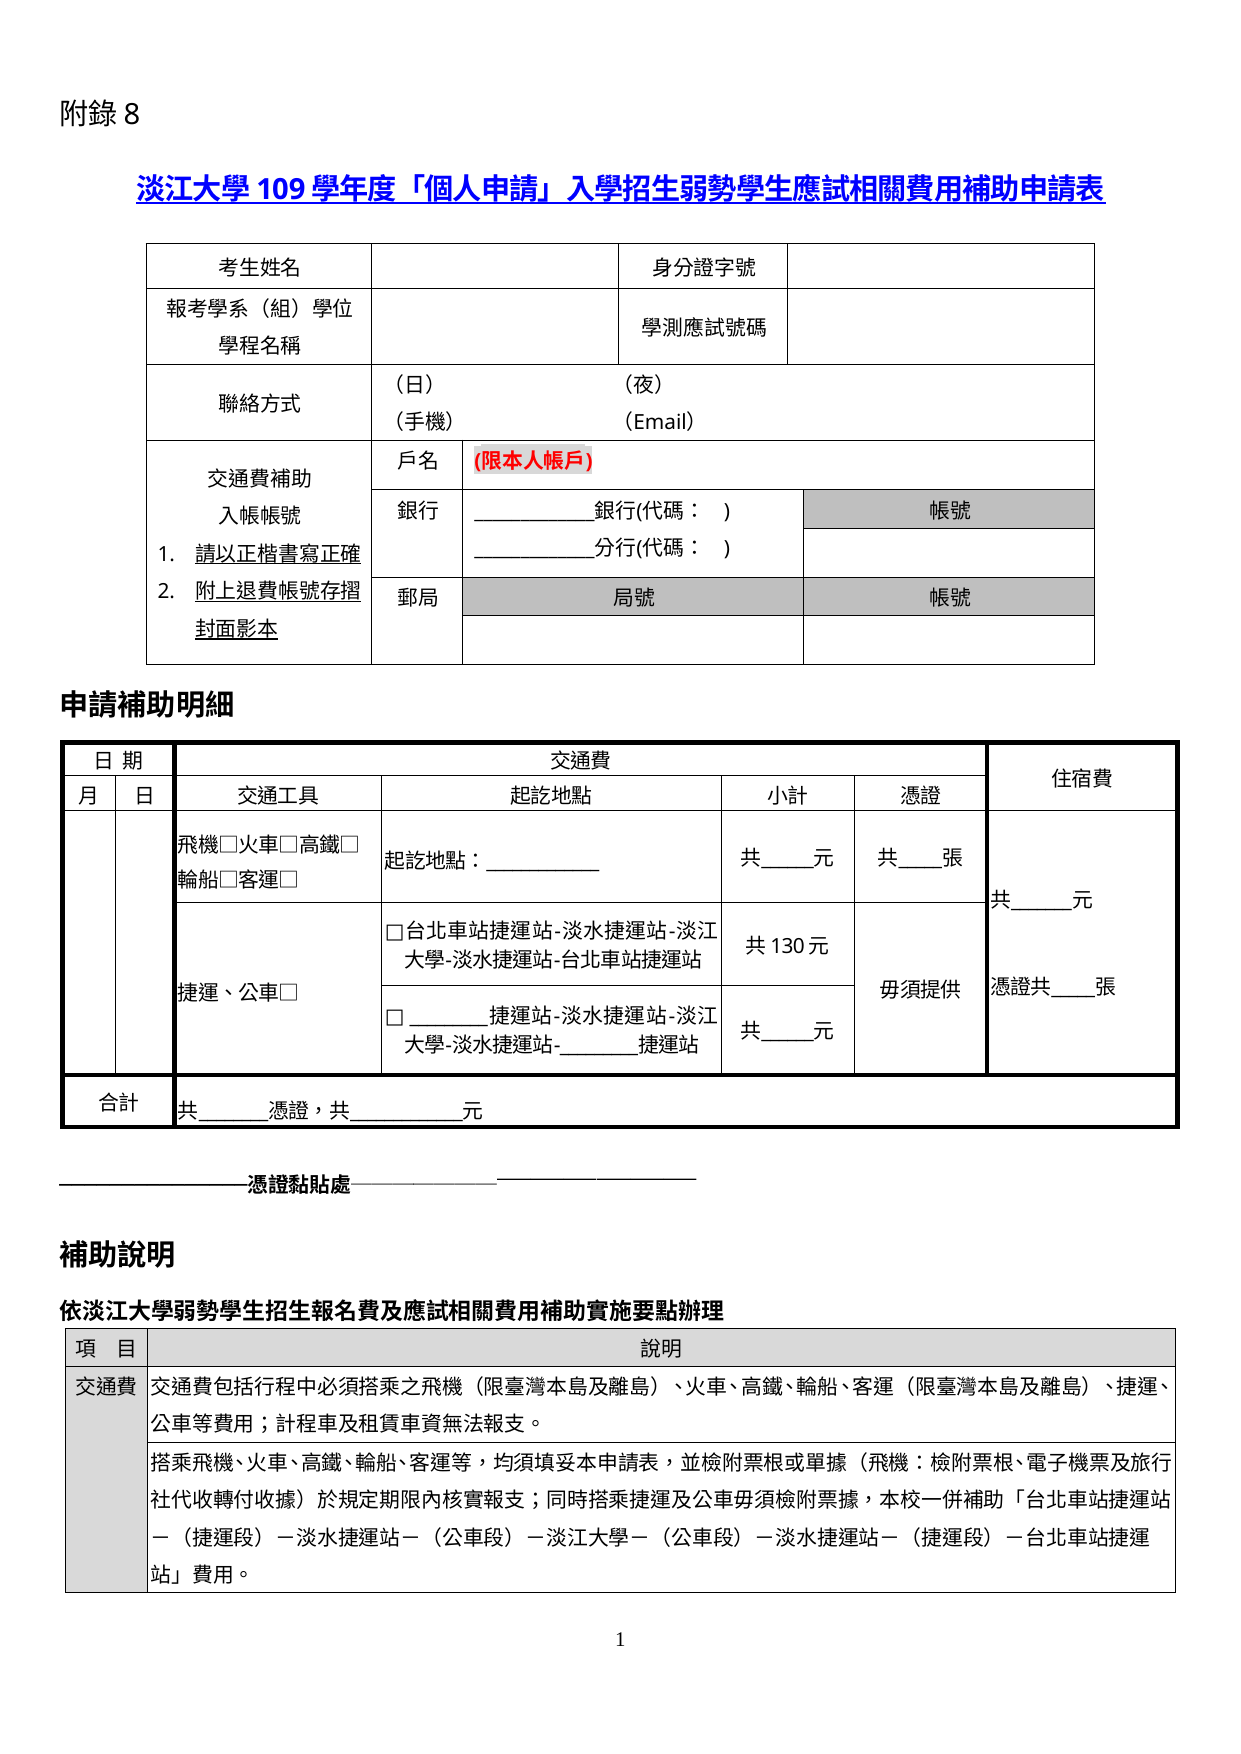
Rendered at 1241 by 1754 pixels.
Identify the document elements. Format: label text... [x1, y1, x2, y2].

table_cell 交通工具 [177, 776, 381, 810]
table_cell 共130元 [722, 903, 854, 985]
table_cell 共________憑證，共_____________元 [177, 1077, 1175, 1124]
table_cell □台北車站捷運站-淡水捷運站-淡江大學-淡水捷運站-台北車站捷運站 [382, 903, 721, 985]
table_cell 學測應試號碼 [619, 289, 787, 363]
table_cell 報考學系（組）學位學程名稱 [147, 289, 371, 363]
table_header 說明 [148, 1329, 1175, 1366]
table_cell _____________銀行(代碼： ) _____________分行(代碼： ) [463, 490, 803, 577]
text ───────────────憑證黏貼處───────────── [59, 1141, 1181, 1216]
text 淡江大學109學年度「個人申請」入學招生弱勢學生應試相關費用補助申請表 [59, 149, 1183, 224]
table_header [372, 244, 618, 287]
table_cell 起訖地點：_____________ [382, 811, 721, 902]
table_header 住宿費 [989, 745, 1175, 810]
table_cell 銀行 [372, 490, 462, 577]
table_cell [804, 529, 1094, 577]
table_cell [65, 811, 115, 1073]
text 依淡江大學弱勢學生招生報名費及應試相關費用補助實施要點辦理 [59, 1291, 1181, 1328]
text 補助說明 [59, 1216, 1181, 1291]
table_cell 共_______元 憑證共_____張 [989, 811, 1175, 1073]
text 附錄8 [59, 74, 1183, 149]
table_cell 起訖地點 [382, 776, 721, 810]
table_cell 捷運、公車□ [177, 903, 381, 1073]
table_cell 飛機□火車□高鐵□ 輪船□客運□ [177, 811, 381, 902]
table_cell [116, 811, 172, 1073]
table_cell （日） （夜） （手機） （Email） [372, 365, 1094, 439]
table_header 日 期 [65, 745, 172, 775]
table_cell 小計 [722, 776, 854, 810]
table_cell 搭乘飛機、火車、高鐵、輪船、客運等，均須填妥本申請表，並檢附票根或單據（飛機：檢附票根、電子機票及旅行社代收轉付收據）於規定期限內核實報支；同時搭乘捷運及公車毋須檢附票據，本校一併補助「台北車站捷運站－（捷運段）－淡水捷運站－（公車段）－淡江大學－（公車段）－淡水捷運站－（捷運段）－台北車站捷運站」費用。 [148, 1443, 1175, 1592]
table_cell [804, 616, 1094, 664]
table_cell [463, 616, 803, 664]
table_cell 郵局 [372, 578, 462, 664]
table_header 項 目 [66, 1329, 147, 1366]
table_cell □ _________捷運站-淡水捷運站-淡江大學-淡水捷運站-_________捷運站 [382, 986, 721, 1073]
text 申請補助明細 [59, 665, 1183, 740]
table_cell 日 [116, 776, 172, 810]
table_cell [372, 289, 618, 363]
table_cell 帳號 [804, 490, 1094, 528]
table_cell (限本人帳戶) [463, 441, 1094, 489]
table_cell 交通費包括行程中必須搭乘之飛機（限臺灣本島及離島）、火車、高鐵、輪船、客運（限臺灣本島及離島）、捷運、公車等費用；計程車及租賃車資無法報支。 [148, 1367, 1175, 1442]
table_header 考生姓名 [147, 244, 371, 287]
table_cell 帳號 [804, 578, 1094, 615]
table_cell [788, 289, 1094, 363]
table_cell 局號 [463, 578, 803, 615]
table_header [788, 244, 1094, 287]
table_header 身分證字號 [619, 244, 787, 287]
table_cell 毋須提供 [855, 903, 985, 1073]
table_cell 合計 [65, 1077, 172, 1124]
table_cell 戶名 [372, 441, 462, 489]
table_cell 共_____張 [855, 811, 985, 902]
table_cell 憑證 [855, 776, 985, 810]
table_cell 交通費 [66, 1367, 147, 1592]
table_cell 聯絡方式 [147, 365, 371, 439]
table_header 交通費 [177, 745, 985, 775]
table_cell 月 [65, 776, 115, 810]
table_cell 共______元 [722, 811, 854, 902]
table_cell 共______元 [722, 986, 854, 1073]
table_cell 交通費補助 入帳帳號 請以正楷書寫正確 附上退費帳號存摺封面影本 [147, 441, 371, 664]
